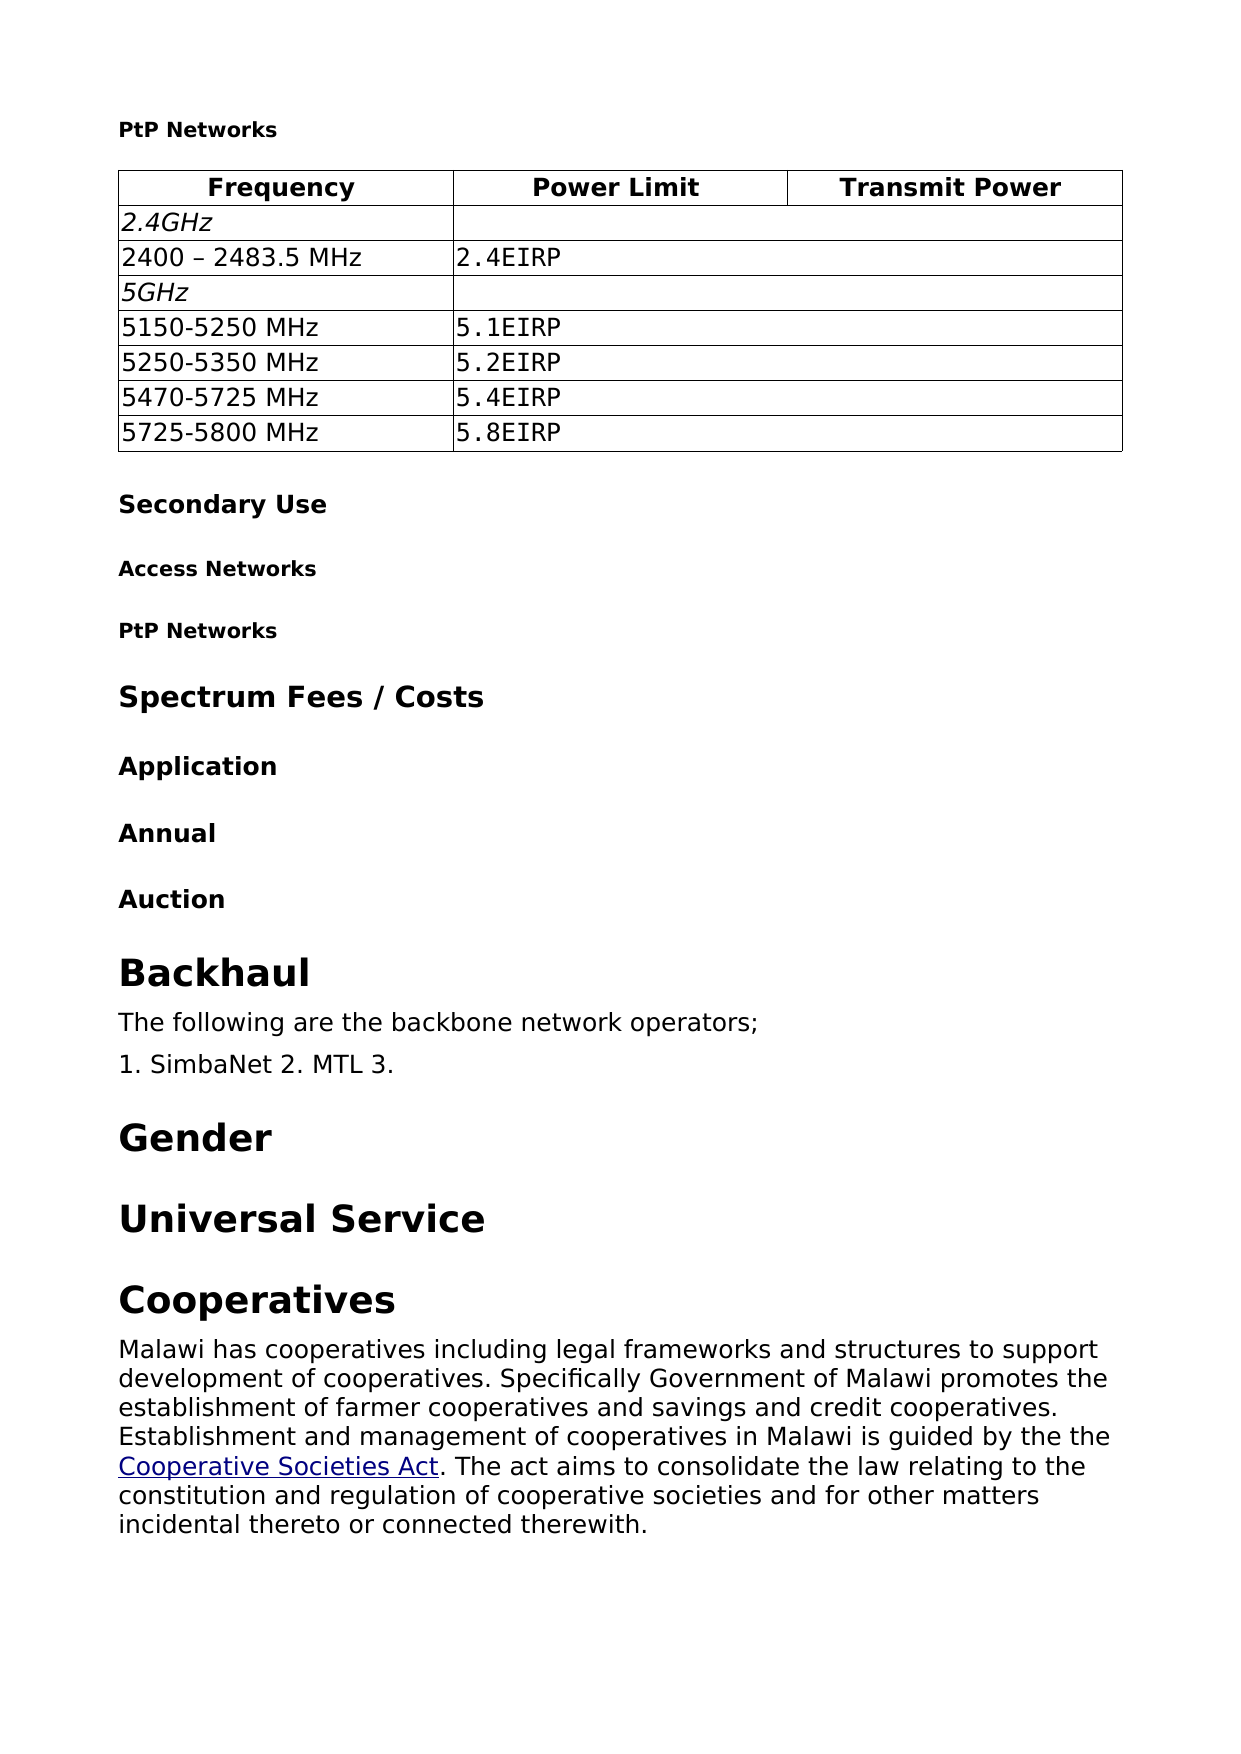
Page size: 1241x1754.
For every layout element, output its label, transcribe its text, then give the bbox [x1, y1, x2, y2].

subtitle Application [118, 752, 1122, 781]
table_cell [454, 276, 1122, 310]
text 1. SimbaNet 2. MTL 3. [118, 1050, 1122, 1079]
table_cell 5725-5800 MHz [119, 416, 453, 451]
subtitle Spectrum Fees / Costs [118, 681, 1122, 714]
text The following are the backbone network operators; [118, 1008, 1122, 1037]
text Malawi has cooperatives including legal frameworks and structures to support development of cooperatives. Specifically Government of Malawi promotes the establishment of farmer cooperatives and savings and credit cooperatives. Establishment and management of cooperatives in Malawi is guided by the the Cooperative Societies Act. The act aims to consolidate the law relating to the constitution and regulation of cooperative societies and for other matters incidental thereto or connected therewith. [118, 1335, 1122, 1539]
table_cell 5.2EIRP [454, 346, 1122, 380]
table_cell 2.4GHz [119, 206, 453, 240]
subtitle Backhaul [118, 952, 1122, 996]
table_cell 5.4EIRP [454, 381, 1122, 415]
subtitle Auction [118, 885, 1122, 914]
table_cell 5250-5350 MHz [119, 346, 453, 380]
table_cell 2400 – 2483.5 MHz [119, 241, 453, 275]
table_header Frequency [119, 171, 453, 205]
subtitle PtP Networks [118, 619, 1122, 643]
subtitle Secondary Use [118, 490, 1122, 519]
subtitle Gender [118, 1117, 1122, 1160]
table_header Power Limit [454, 171, 787, 205]
table_header Transmit Power [788, 171, 1122, 205]
table_cell 5GHz [119, 276, 453, 310]
table_cell 2.4EIRP [454, 241, 1122, 275]
table_cell 5.1EIRP [454, 311, 1122, 345]
table_cell 5150-5250 MHz [119, 311, 453, 345]
subtitle Universal Service [118, 1198, 1122, 1241]
subtitle Cooperatives [118, 1279, 1122, 1322]
subtitle PtP Networks [118, 118, 1122, 142]
table_cell 5.8EIRP [454, 416, 1122, 451]
table_cell [454, 206, 1122, 240]
table_cell 5470-5725 MHz [119, 381, 453, 415]
subtitle Access Networks [118, 557, 1122, 581]
subtitle Annual [118, 819, 1122, 848]
